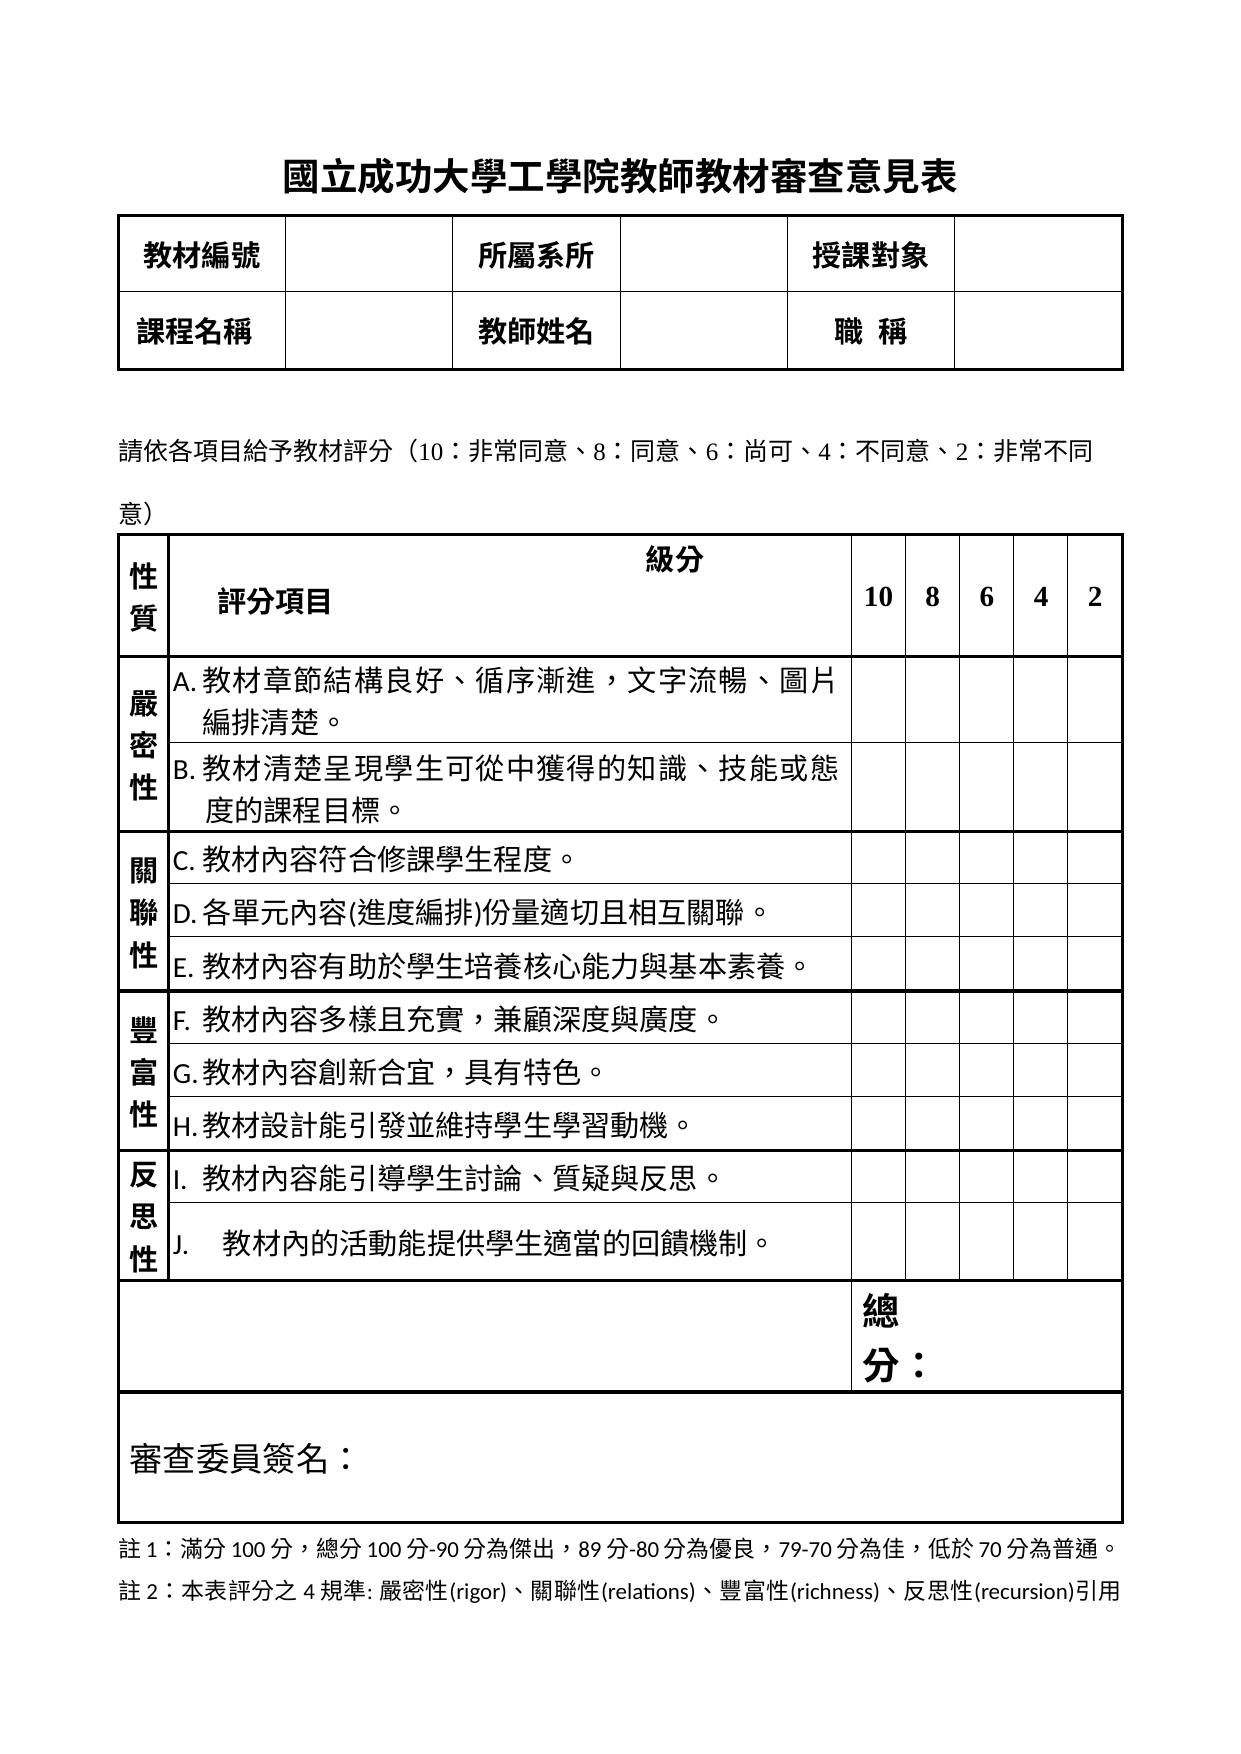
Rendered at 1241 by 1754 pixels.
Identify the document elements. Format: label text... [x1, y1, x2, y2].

table_cell [1014, 743, 1067, 830]
table_cell 關聯性 [120, 833, 167, 989]
table_cell [1068, 1097, 1121, 1149]
table_cell [1068, 1203, 1121, 1279]
table_header 所屬系所 [453, 217, 620, 291]
table_header 級分 評分項目 [170, 536, 851, 654]
table_cell [1068, 658, 1121, 742]
table_cell [1014, 1044, 1067, 1096]
table_cell [906, 937, 959, 989]
table_cell [1068, 1044, 1121, 1096]
table_header [286, 217, 452, 291]
table_cell [1068, 884, 1121, 936]
table_cell [906, 884, 959, 936]
table_cell [1014, 993, 1067, 1042]
table_cell 嚴密性 [120, 658, 167, 830]
table_header 6 [960, 536, 1013, 654]
table_cell [1014, 937, 1067, 989]
table_cell [852, 1203, 905, 1279]
table_cell [960, 1097, 1013, 1149]
table_cell [960, 1152, 1013, 1202]
table_cell [1068, 743, 1121, 830]
text 註1：滿分100分，總分100分-90分為傑出，89分-80分為優良，79-70分為佳，低於70分為普通。 [118, 1524, 1122, 1566]
table_cell [1068, 833, 1121, 883]
table_cell 教材內容符合修課學生程度。 [170, 833, 851, 883]
text 註2：本表評分之4規準: 嚴密性(rigor)、關聯性(relations)、豐富性(richness)、反思性(recursion)引用 [118, 1566, 1122, 1608]
table_header [621, 217, 787, 291]
table_cell 教材清楚呈現學生可從中獲得的知識、技能或態度的課程目標。 [170, 743, 851, 830]
table_cell [906, 1152, 959, 1202]
table_cell 總分： [852, 1282, 1121, 1390]
table_cell 反思性 [120, 1152, 167, 1279]
table_header 8 [906, 536, 959, 654]
table_cell [852, 884, 905, 936]
table_cell [1068, 1152, 1121, 1202]
table_cell 教材設計能引發並維持學生學習動機。 [170, 1097, 851, 1149]
table_cell [906, 1044, 959, 1096]
table_cell [1068, 993, 1121, 1042]
table_cell 教材內容多樣且充實，兼顧深度與廣度。 [170, 993, 851, 1042]
text 國立成功大學工學院教師教材審查意見表 [118, 133, 1122, 195]
table_cell 課程名稱 [120, 292, 285, 368]
table_cell 審查委員簽名： [120, 1394, 1121, 1521]
table_cell [906, 1203, 959, 1279]
table_cell [906, 743, 959, 830]
table_cell [906, 833, 959, 883]
table_cell [852, 1044, 905, 1096]
table_cell [852, 833, 905, 883]
table_cell [1068, 937, 1121, 989]
table_cell [1014, 884, 1067, 936]
table_cell [906, 993, 959, 1042]
table_cell [852, 993, 905, 1042]
text 請依各項目給予教材評分（10：非常同意、8：同意、6：尚可、4：不同意、2：非常不同意） [118, 408, 1122, 533]
table_header 4 [1014, 536, 1067, 654]
table_header 10 [852, 536, 905, 654]
table_cell [852, 658, 905, 742]
table_cell 教師姓名 [453, 292, 620, 368]
table_cell [621, 292, 787, 368]
table_cell [960, 1044, 1013, 1096]
table_cell [286, 292, 452, 368]
table_cell [852, 937, 905, 989]
table_header 教材編號 [120, 217, 285, 291]
table_cell 教材內容有助於學生培養核心能力與基本素養。 [170, 937, 851, 989]
table_cell [960, 1203, 1013, 1279]
table_cell [960, 833, 1013, 883]
table_cell [960, 658, 1013, 742]
table_cell [852, 1097, 905, 1149]
table_cell [852, 743, 905, 830]
table_cell [960, 884, 1013, 936]
table_cell [1014, 833, 1067, 883]
table_cell 職 稱 [788, 292, 954, 368]
table_cell [906, 658, 959, 742]
table_header 授課對象 [788, 217, 954, 291]
table_cell [960, 993, 1013, 1042]
table_cell [1014, 1203, 1067, 1279]
table_cell [1014, 1152, 1067, 1202]
table_cell [1014, 1097, 1067, 1149]
table_header [955, 217, 1121, 291]
table_cell 教材內容能引導學生討論、質疑與反思。 [170, 1152, 851, 1202]
table_cell 教材內的活動能提供學生適當的回饋機制。 [170, 1203, 851, 1279]
table_cell [960, 937, 1013, 989]
table_cell [960, 743, 1013, 830]
table_cell [120, 1282, 851, 1390]
table_cell [1014, 658, 1067, 742]
table_header 2 [1068, 536, 1121, 654]
table_cell 教材章節結構良好、循序漸進，文字流暢、圖片編排清楚。 [170, 658, 851, 742]
table_cell 教材內容創新合宜，具有特色。 [170, 1044, 851, 1096]
table_cell [852, 1152, 905, 1202]
table_cell 各單元內容(進度編排)份量適切且相互關聯。 [170, 884, 851, 936]
table_header 性質 [120, 536, 167, 654]
table_cell [955, 292, 1121, 368]
table_cell 豐富性 [120, 993, 167, 1149]
table_cell [906, 1097, 959, 1149]
